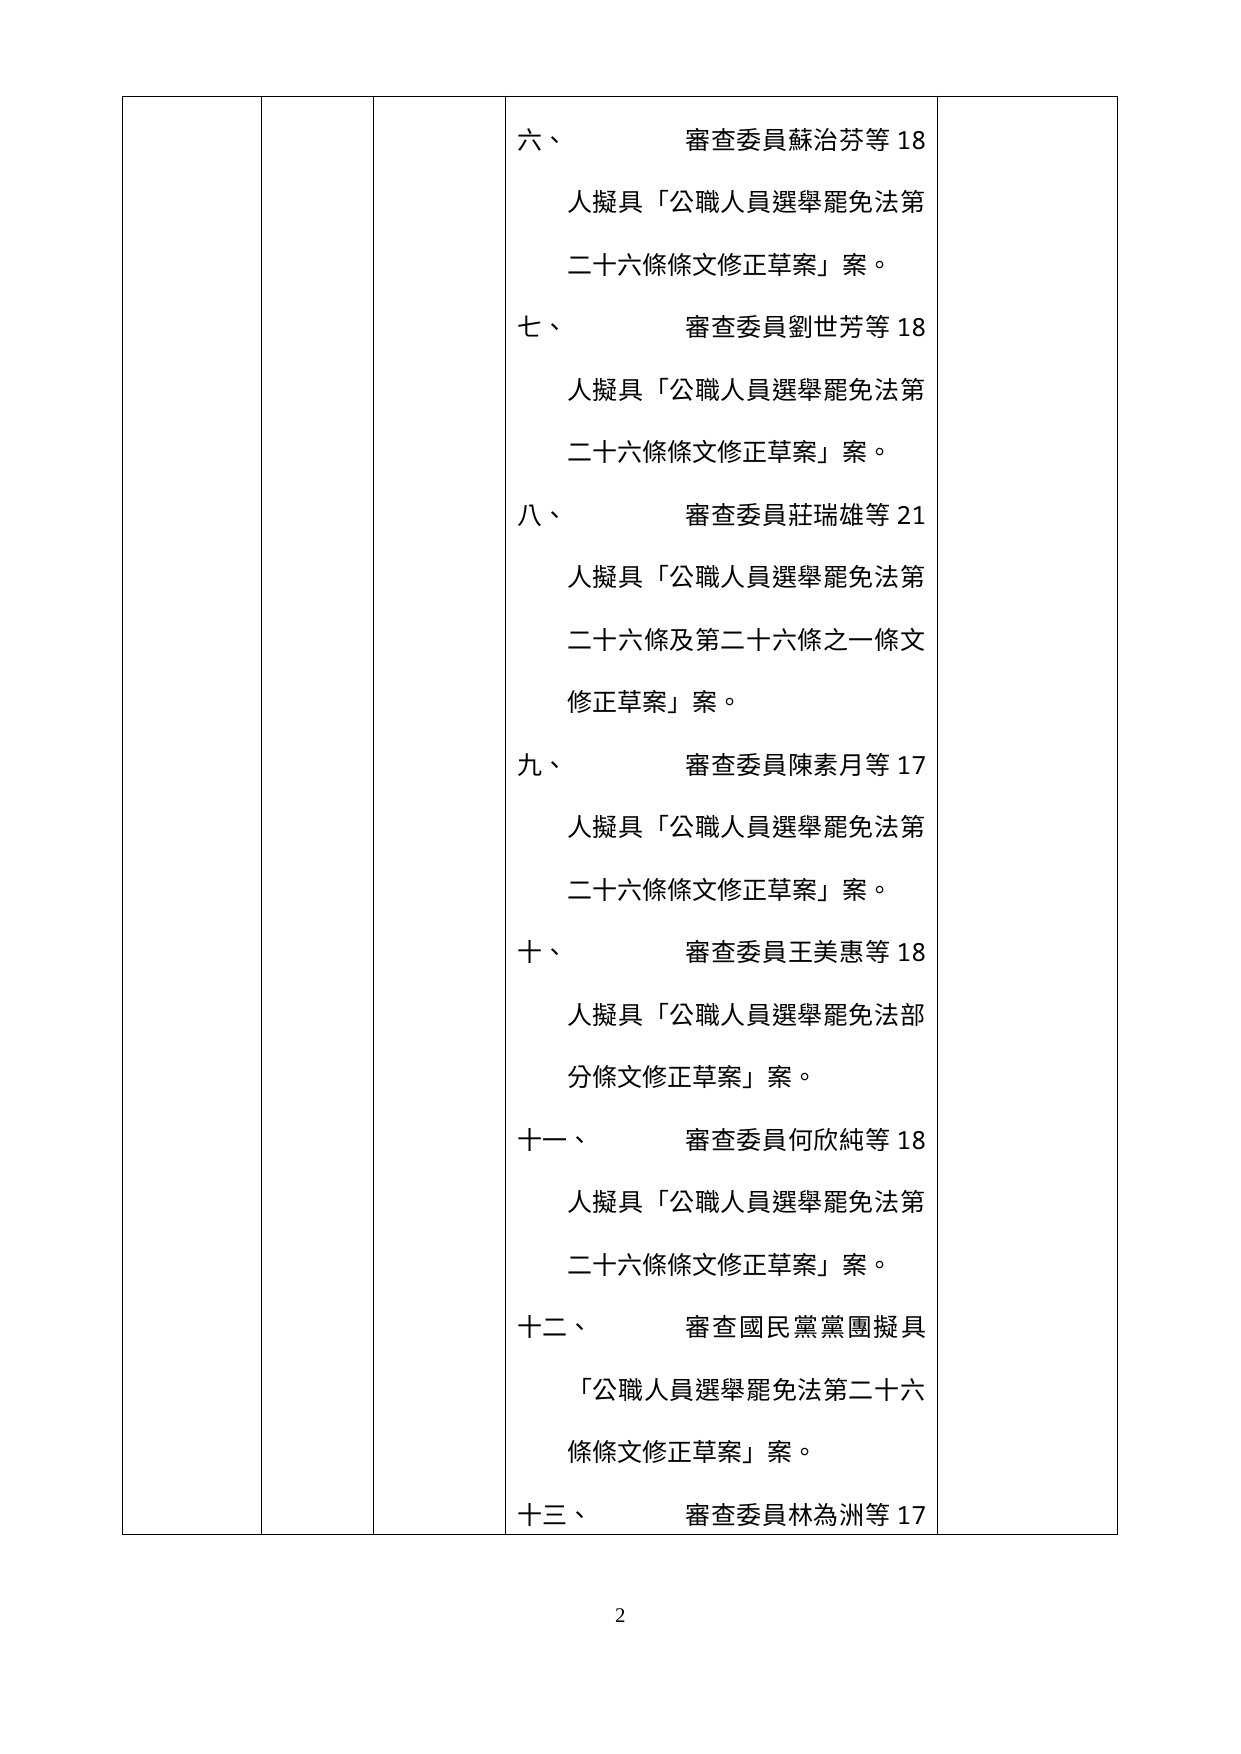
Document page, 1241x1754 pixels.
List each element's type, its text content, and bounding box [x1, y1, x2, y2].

table_cell [262, 97, 373, 1534]
table_cell [123, 97, 261, 1534]
table_cell [938, 97, 1117, 1534]
table_cell 六、 審查委員蘇治芬等18人擬具「公職人員選舉罷免法第二十六條條文修正草案」案。 七、 審查委員劉世芳等18人擬具「公職人員選舉罷免法第二十六條條文修正草案」案。 八、 審查委員莊瑞雄等21人擬具「公職人員選舉罷免法第二十六條及第二十六條之一條文修正草案」案。 九、 審查委員陳素月等17人擬具「公職人員選舉罷免法第二十六條條文修正草案」案。 十、 審查委員王美惠等18人擬具「公職人員選舉罷免法部分條文修正草案」案。 十一、 審查委員何欣純等18人擬具「公職人員選舉罷免法第二十六條條文修正草案」案。 十二、 審查國民黨黨團擬具「公職人員選舉罷免法第二十六條條文修正草案」案。 十三、 審查委員林為洲等17 [506, 97, 937, 1534]
table_cell [374, 97, 505, 1534]
